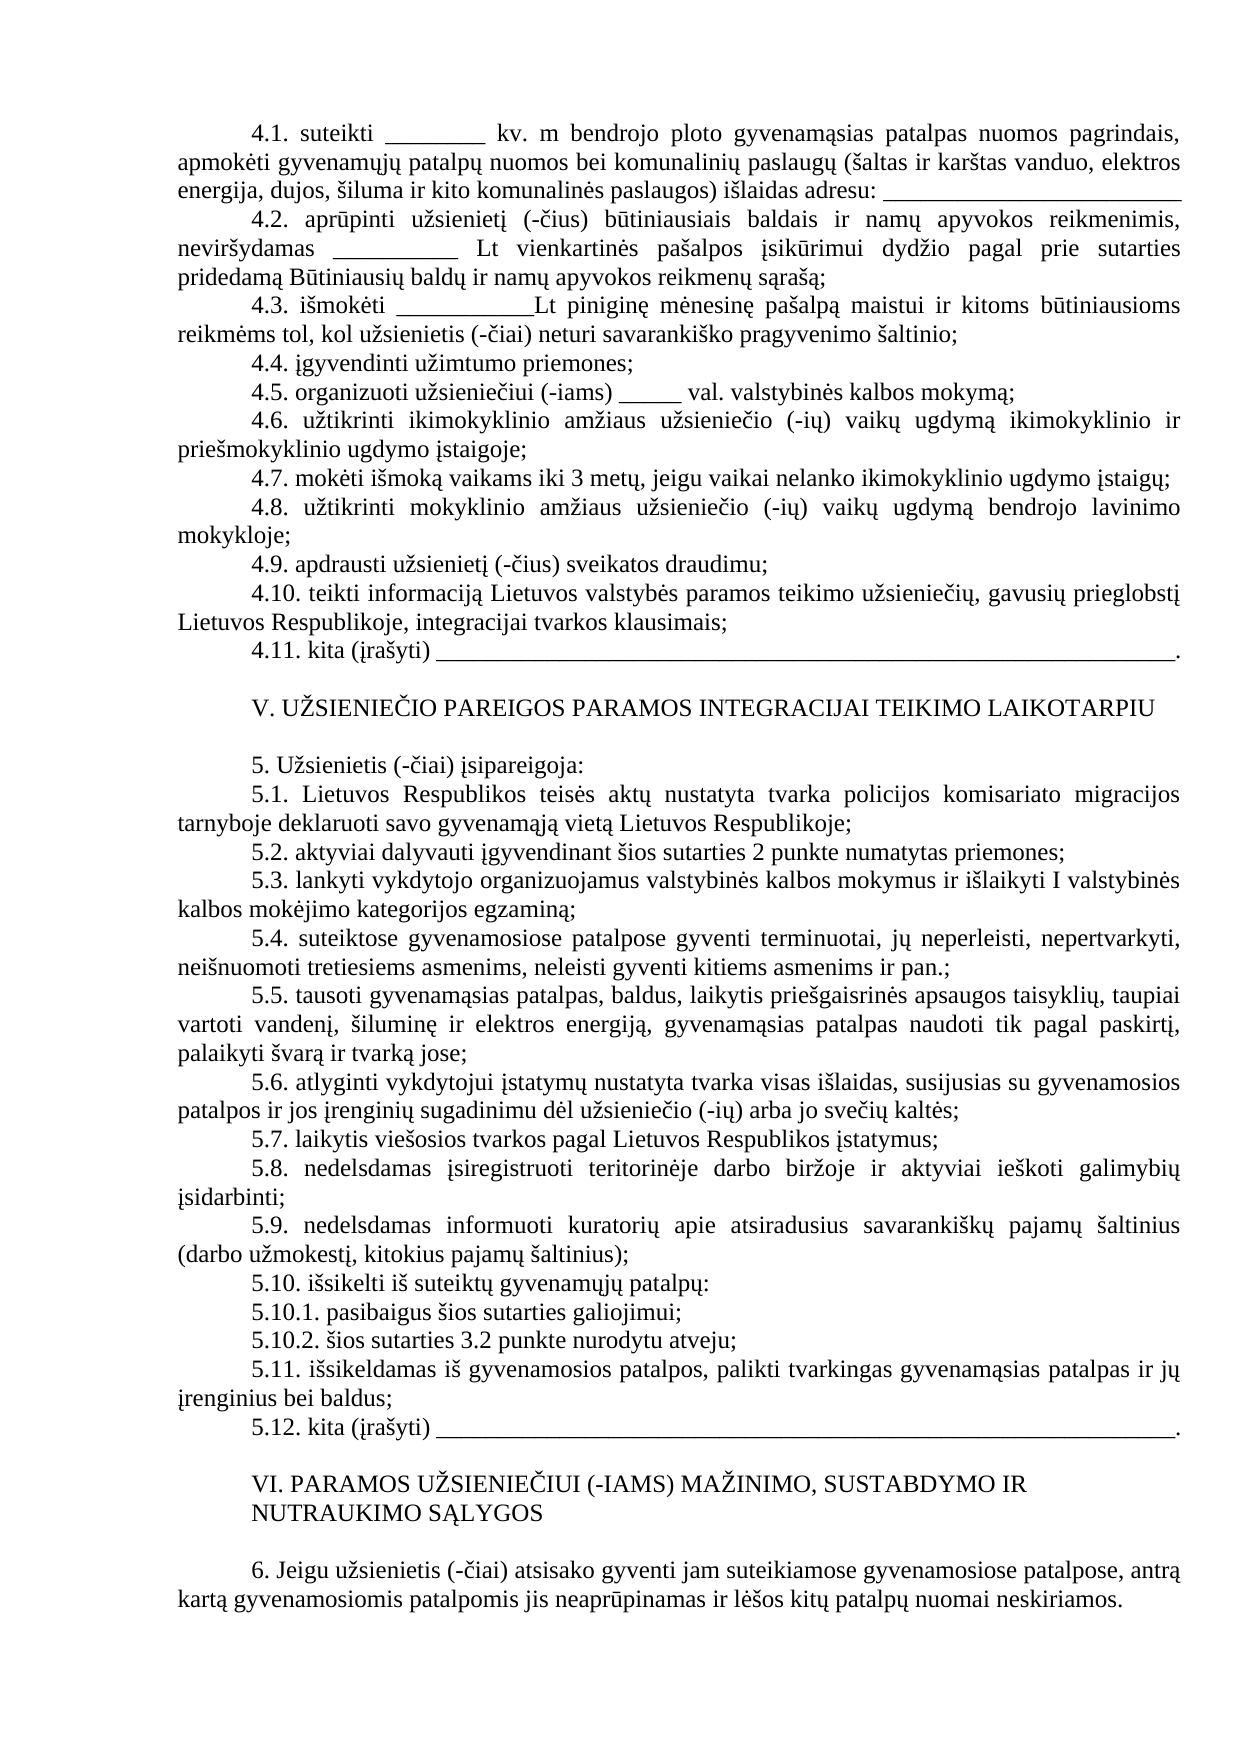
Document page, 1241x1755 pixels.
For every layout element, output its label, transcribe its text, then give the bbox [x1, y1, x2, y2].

text 4.4. įgyvendinti užimtumo priemones; [177, 348, 1181, 377]
text 4.8. užtikrinti mokyklinio amžiaus užsieniečio (-ių) vaikų ugdymą bendrojo lavinimo mokykloje; [177, 492, 1181, 549]
text 5.4. suteiktose gyvenamosiose patalpose gyventi terminuotai, jų neperleisti, nepertvarkyti, neišnuomoti tretiesiems asmenims, neleisti gyventi kitiems asmenims ir pan.; [177, 923, 1181, 981]
text 4.3. išmokėti ___________Lt piniginę mėnesinę pašalpą maistui ir kitoms būtiniausioms reikmėms tol, kol užsienietis (-čiai) neturi savarankiško pragyvenimo šaltinio; [177, 291, 1181, 348]
text 6. Jeigu užsienietis (-čiai) atsisako gyventi jam suteikiamose gyvenamosiose patalpose, antrą kartą gyvenamosiomis patalpomis jis neaprūpinamas ir lėšos kitų patalpų nuomai neskiriamos. [177, 1556, 1181, 1613]
text 5.12. kita (įrašyti) . [177, 1412, 1181, 1441]
text 4.10. teikti informaciją Lietuvos valstybės paramos teikimo užsieniečių, gavusių prieglobstį Lietuvos Respublikoje, integracijai tvarkos klausimais; [177, 578, 1181, 636]
text 5.7. laikytis viešosios tvarkos pagal Lietuvos Respublikos įstatymus; [177, 1124, 1181, 1153]
text 4.11. kita (įrašyti) . [177, 636, 1181, 664]
text NUTRAUKIMO SĄLYGOS [177, 1498, 1181, 1527]
text 4.7. mokėti išmoką vaikams iki 3 metų, jeigu vaikai nelanko ikimokyklinio ugdymo įstaigų; [177, 463, 1181, 492]
text V. UŽSIENIEČIO PAREIGOS PARAMOS INTEGRACIJAI TEIKIMO LAIKOTARPIU [177, 693, 1181, 722]
text 5.10. išsikelti iš suteiktų gyvenamųjų patalpų: [177, 1268, 1181, 1297]
text 5.10.2. šios sutarties 3.2 punkte nurodytu atveju; [177, 1326, 1181, 1354]
text VI. PARAMOS UŽSIENIEČIUI (-IAMS) MAŽINIMO, SUSTABDYMO IR [177, 1469, 1181, 1498]
text 4.6. užtikrinti ikimokyklinio amžiaus užsieniečio (-ių) vaikų ugdymą ikimokyklinio ir priešmokyklinio ugdymo įstaigoje; [177, 406, 1181, 463]
text 5.2. aktyviai dalyvauti įgyvendinant šios sutarties 2 punkte numatytas priemones; [177, 837, 1181, 866]
text 5.10.1. pasibaigus šios sutarties galiojimui; [177, 1297, 1181, 1326]
text 4.9. apdrausti užsienietį (-čius) sveikatos draudimu; [177, 549, 1181, 578]
text 5.1. Lietuvos Respublikos teisės aktų nustatyta tvarka policijos komisariato migracijos tarnyboje deklaruoti savo gyvenamąją vietą Lietuvos Respublikoje; [177, 779, 1181, 837]
text 5.3. lankyti vykdytojo organizuojamus valstybinės kalbos mokymus ir išlaikyti I valstybinės kalbos mokėjimo kategorijos egzaminą; [177, 866, 1181, 923]
text 5.9. nedelsdamas informuoti kuratorių apie atsiradusius savarankiškų pajamų šaltinius (darbo užmokestį, kitokius pajamų šaltinius); [177, 1211, 1181, 1268]
text 4.5. organizuoti užsieniečiui (-iams) _____ val. valstybinės kalbos mokymą; [177, 377, 1181, 406]
text 5.11. išsikeldamas iš gyvenamosios patalpos, palikti tvarkingas gyvenamąsias patalpas ir jų įrenginius bei baldus; [177, 1354, 1181, 1412]
text 5.8. nedelsdamas įsiregistruoti teritorinėje darbo biržoje ir aktyviai ieškoti galimybių įsidarbinti; [177, 1153, 1181, 1211]
text 5.5. tausoti gyvenamąsias patalpas, baldus, laikytis priešgaisrinės apsaugos taisyklių, taupiai vartoti vandenį, šiluminę ir elektros energiją, gyvenamąsias patalpas naudoti tik pagal paskirtį, palaikyti švarą ir tvarką jose; [177, 981, 1181, 1067]
text 4.1. suteikti ________ kv. m bendrojo ploto gyvenamąsias patalpas nuomos pagrindais, apmokėti gyvenamųjų patalpų nuomos bei komunalinių paslaugų (šaltas ir karštas vanduo, elektros energija, dujos, šiluma ir kito komunalinės paslaugos) išlaidas adresu: [177, 118, 1181, 204]
text 5. Užsienietis (-čiai) įsipareigoja: [177, 751, 1181, 779]
text 5.6. atlyginti vykdytojui įstatymų nustatyta tvarka visas išlaidas, susijusias su gyvenamosios patalpos ir jos įrenginių sugadinimu dėl užsieniečio (-ių) arba jo svečių kaltės; [177, 1067, 1181, 1124]
text 4.2. aprūpinti užsienietį (-čius) būtiniausiais baldais ir namų apyvokos reikmenimis, neviršydamas __________ Lt vienkartinės pašalpos įsikūrimui dydžio pagal prie sutarties pridedamą Būtiniausių baldų ir namų apyvokos reikmenų sąrašą; [177, 204, 1181, 291]
